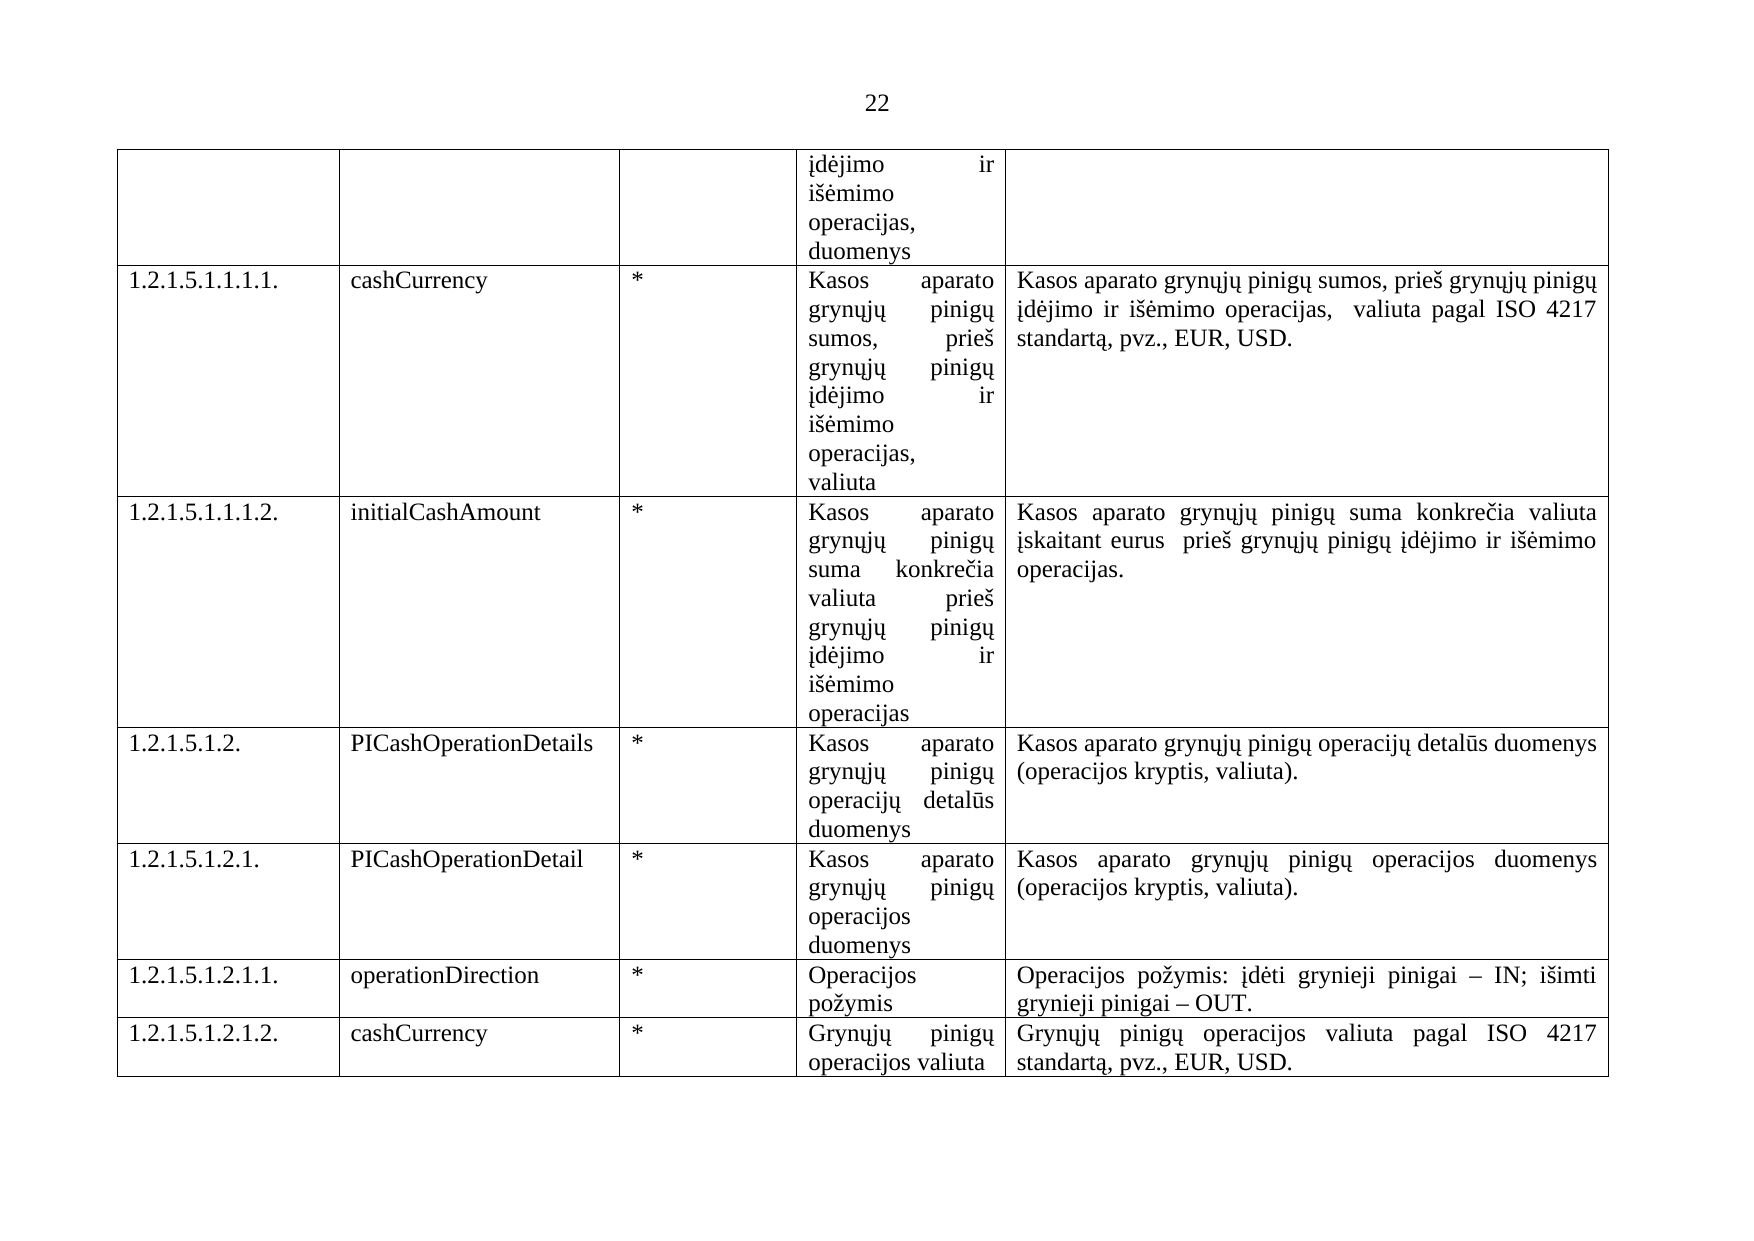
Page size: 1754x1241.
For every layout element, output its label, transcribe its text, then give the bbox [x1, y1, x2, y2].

table_cell 1.2.1.5.1.1.1.1. [118, 266, 339, 496]
table_cell * [620, 728, 796, 843]
table_cell Operacijos požymis [797, 960, 1005, 1017]
table_cell Kasos aparato grynųjų pinigų suma konkrečia valiuta prieš grynųjų pinigų įdėjimo ir išėmimo operacijas [797, 497, 1005, 727]
table_cell Kasos aparato grynųjų pinigų suma konkrečia valiuta įskaitant eurus prieš grynųjų pinigų įdėjimo ir išėmimo operacijas. [1006, 497, 1608, 727]
table_cell 1.2.1.5.1.2.1.2. [118, 1018, 339, 1076]
table_cell Kasos aparato grynųjų pinigų operacijos duomenys (operacijos kryptis, valiuta). [1006, 844, 1608, 959]
table_cell initialCashAmount [340, 497, 619, 727]
table_cell PICashOperationDetails [340, 728, 619, 843]
table_cell Grynųjų pinigų operacijos valiuta [797, 1018, 1005, 1076]
table_cell PICashOperationDetail [340, 844, 619, 959]
table_cell * [620, 497, 796, 727]
table_cell Kasos aparato grynųjų pinigų operacijų detalūs duomenys [797, 728, 1005, 843]
table_cell [1006, 150, 1608, 264]
table_cell * [620, 844, 796, 959]
table_cell 1.2.1.5.1.1.1.2. [118, 497, 339, 727]
table_cell cashCurrency [340, 266, 619, 496]
table_cell 1.2.1.5.1.2.1. [118, 844, 339, 959]
table_cell * [620, 266, 796, 496]
table_cell * [620, 1018, 796, 1076]
table_cell 1.2.1.5.1.2.1.1. [118, 960, 339, 1017]
table_cell 1.2.1.5.1.2. [118, 728, 339, 843]
table_cell Kasos aparato grynųjų pinigų operacijos duomenys [797, 844, 1005, 959]
table_cell operationDirection [340, 960, 619, 1017]
table_cell Operacijos požymis: įdėti grynieji pinigai – IN; išimti grynieji pinigai – OUT. [1006, 960, 1608, 1017]
table_cell įdėjimo ir išėmimo operacijas, duomenys [797, 150, 1005, 264]
table_cell [118, 150, 339, 264]
table_cell Kasos aparato grynųjų pinigų operacijų detalūs duomenys (operacijos kryptis, valiuta). [1006, 728, 1608, 843]
table_cell cashCurrency [340, 1018, 619, 1076]
table_cell [340, 150, 619, 264]
table_cell [620, 150, 796, 264]
table_cell Grynųjų pinigų operacijos valiuta pagal ISO 4217 standartą, pvz., EUR, USD. [1006, 1018, 1608, 1076]
table_cell Kasos aparato grynųjų pinigų sumos, prieš grynųjų pinigų įdėjimo ir išėmimo operacijas, valiuta [797, 266, 1005, 496]
table_cell Kasos aparato grynųjų pinigų sumos, prieš grynųjų pinigų įdėjimo ir išėmimo operacijas, valiuta pagal ISO 4217 standartą, pvz., EUR, USD. [1006, 266, 1608, 496]
table_cell * [620, 960, 796, 1017]
